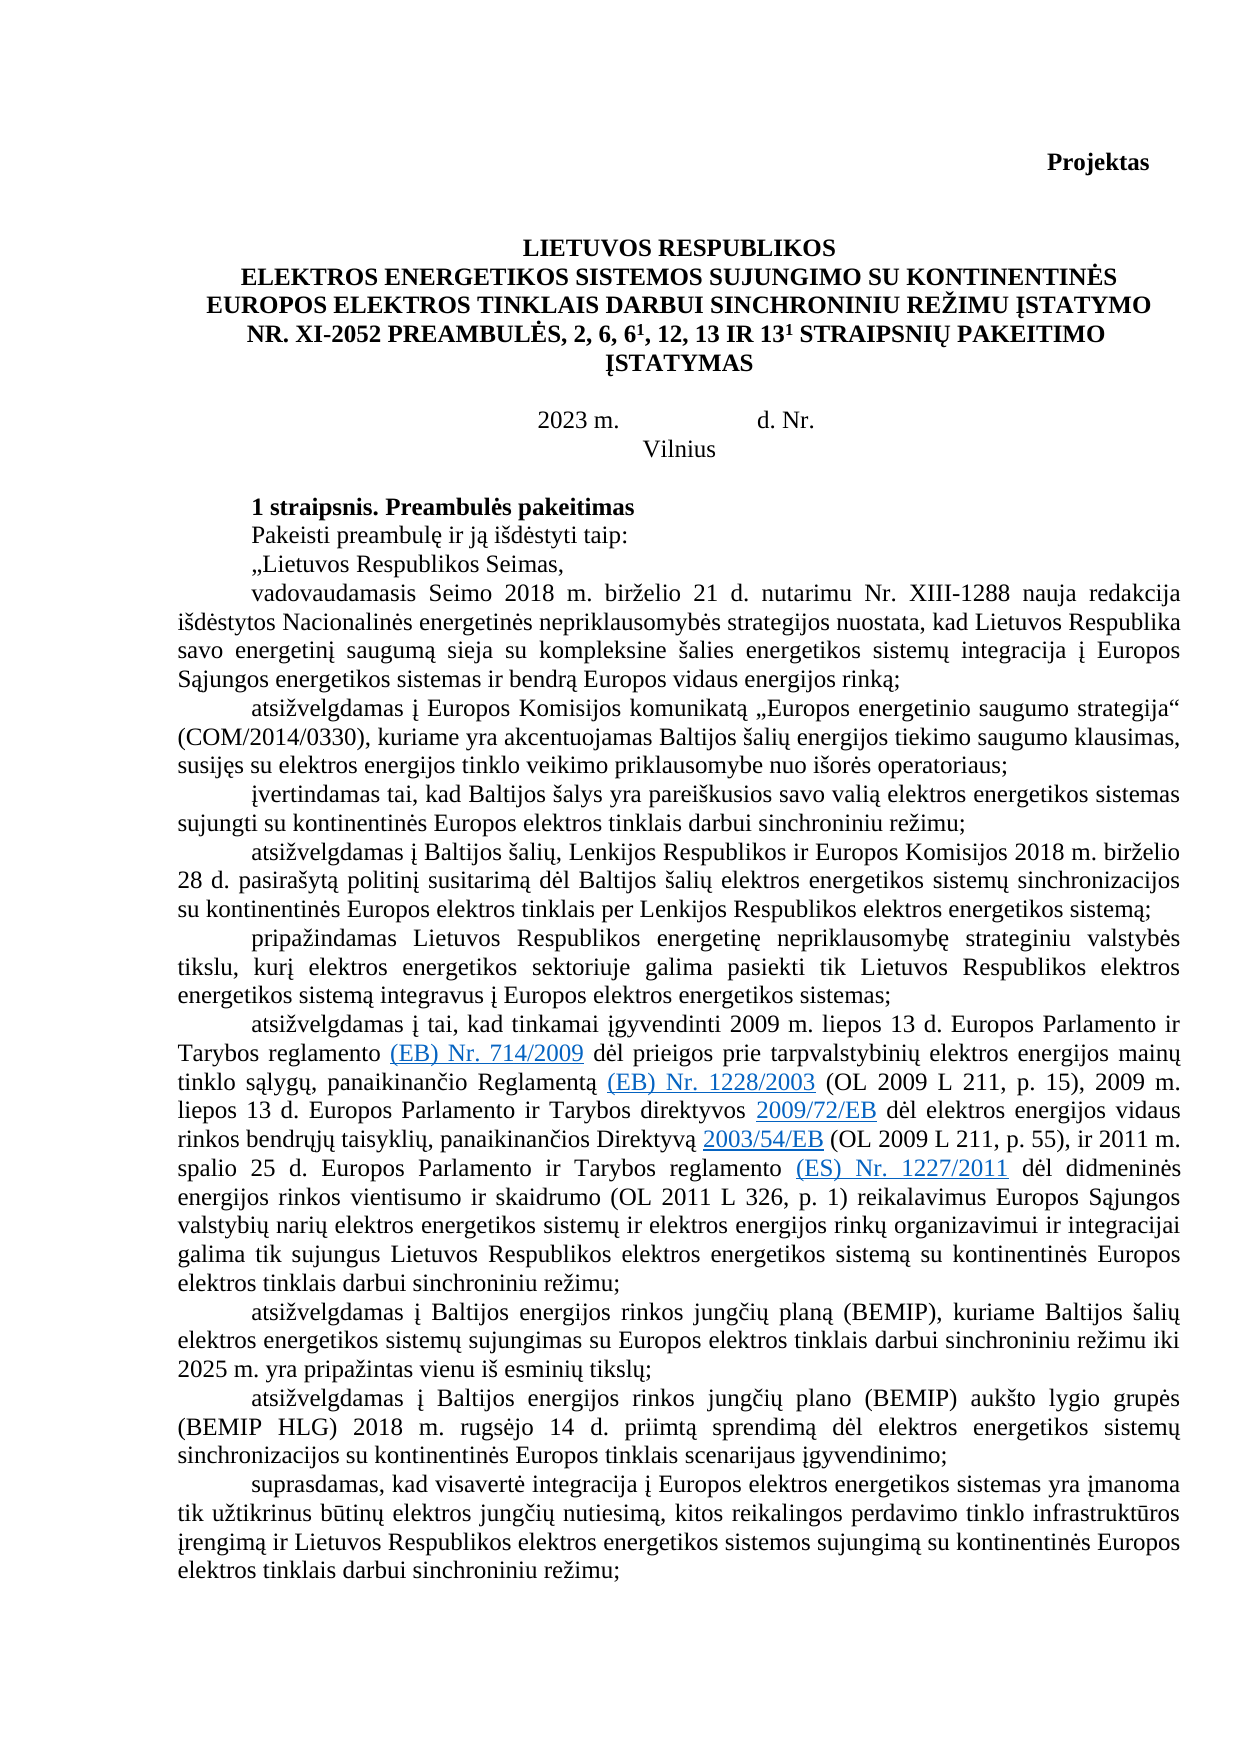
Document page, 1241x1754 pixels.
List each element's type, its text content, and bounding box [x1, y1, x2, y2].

text suprasdamas, kad visavertė integracija į Europos elektros energetikos sistemas yra įmanoma tik užtikrinus būtinų elektros jungčių nutiesimą, kitos reikalingos perdavimo tinklo infrastruktūros įrengimą ir Lietuvos Respublikos elektros energetikos sistemos sujungimą su kontinentinės Europos elektros tinklais darbui sinchroniniu režimu; [177, 1469, 1181, 1584]
text atsižvelgdamas į Baltijos šalių, Lenkijos Respublikos ir Europos Komisijos 2018 m. birželio 28 d. pasirašytą politinį susitarimą dėl Baltijos šalių elektros energetikos sistemų sinchronizacijos su kontinentinės Europos elektros tinklais per Lenkijos Respublikos elektros energetikos sistemą; [177, 837, 1181, 923]
text Projektas [886, 147, 1181, 204]
text atsižvelgdamas į Baltijos energijos rinkos jungčių planą (BEMIP), kuriame Baltijos šalių elektros energetikos sistemų sujungimas su Europos elektros tinklais darbui sinchroniniu režimu iki 2025 m. yra pripažintas vienu iš esminių tikslų; [177, 1297, 1181, 1383]
text atsižvelgdamas į Baltijos energijos rinkos jungčių plano (BEMIP) aukšto lygio grupės (BEMIP HLG) 2018 m. rugsėjo 14 d. priimtą sprendimą dėl elektros energetikos sistemų sinchronizacijos su kontinentinės Europos tinklais scenarijaus įgyvendinimo; [177, 1383, 1181, 1469]
text vadovaudamasis Seimo 2018 m. birželio 21 d. nutarimu Nr. XIII-1288 nauja redakcija išdėstytos Nacionalinės energetinės nepriklausomybės strategijos nuostata, kad Lietuvos Respublika savo energetinį saugumą sieja su kompleksine šalies energetikos sistemų integracija į Europos Sąjungos energetikos sistemas ir bendrą Europos vidaus energijos rinką; [177, 578, 1181, 693]
text „Lietuvos Respublikos Seimas, [177, 549, 1181, 578]
text atsižvelgdamas į Europos Komisijos komunikatą „Europos energetinio saugumo strategija“ (COM/2014/0330), kuriame yra akcentuojamas Baltijos šalių energijos tiekimo saugumo klausimas, susijęs su elektros energijos tinklo veikimo priklausomybe nuo išorės operatoriaus; [177, 693, 1181, 779]
text įvertindamas tai, kad Baltijos šalys yra pareiškusios savo valią elektros energetikos sistemas sujungti su kontinentinės Europos elektros tinklais darbui sinchroniniu režimu; [177, 779, 1181, 837]
text atsižvelgdamas į tai, kad tinkamai įgyvendinti 2009 m. liepos 13 d. Europos Parlamento ir Tarybos reglamento (EB) Nr. 714/2009 dėl prieigos prie tarpvalstybinių elektros energijos mainų tinklo sąlygų, panaikinančio Reglamentą (EB) Nr. 1228/2003 (OL 2009 L 211, p. 15), 2009 m. liepos 13 d. Europos Parlamento ir Tarybos direktyvos 2009/72/EB dėl elektros energijos vidaus rinkos bendrųjų taisyklių, panaikinančios Direktyvą 2003/54/EB (OL 2009 L 211, p. 55), ir 2011 m. spalio 25 d. Europos Parlamento ir Tarybos reglamento (ES) Nr. 1227/2011 dėl didmeninės energijos rinkos vientisumo ir skaidrumo (OL 2011 L 326, p. 1) reikalavimus Europos Sąjungos valstybių narių elektros energetikos sistemų ir elektros energijos rinkų organizavimui ir integracijai galima tik sujungus Lietuvos Respublikos elektros energetikos sistemą su kontinentinės Europos elektros tinklais darbui sinchroniniu režimu; [177, 1009, 1181, 1297]
text pripažindamas Lietuvos Respublikos energetinę nepriklausomybę strateginiu valstybės tikslu, kurį elektros energetikos sektoriuje galima pasiekti tik Lietuvos Respublikos elektros energetikos sistemą integravus į Europos elektros energetikos sistemas; [177, 923, 1181, 1009]
text Vilnius [177, 434, 1181, 463]
text 1 straipsnis. Preambulės pakeitimas [177, 492, 1181, 521]
text 2023 m. d. Nr. [177, 406, 1181, 434]
text Lietuvos Respublikos elektros energetikos sistemos sujungimo su kontinentinės europos elektros tinklais darbui sinchroniniu režimu įstatymo Nr. XI-2052 preambulės, 2, 6, 61, 12, 13 IR 131 straipsnių pakeitimo įstatymas [177, 233, 1181, 377]
text Pakeisti preambulę ir ją išdėstyti taip: [177, 521, 1181, 549]
